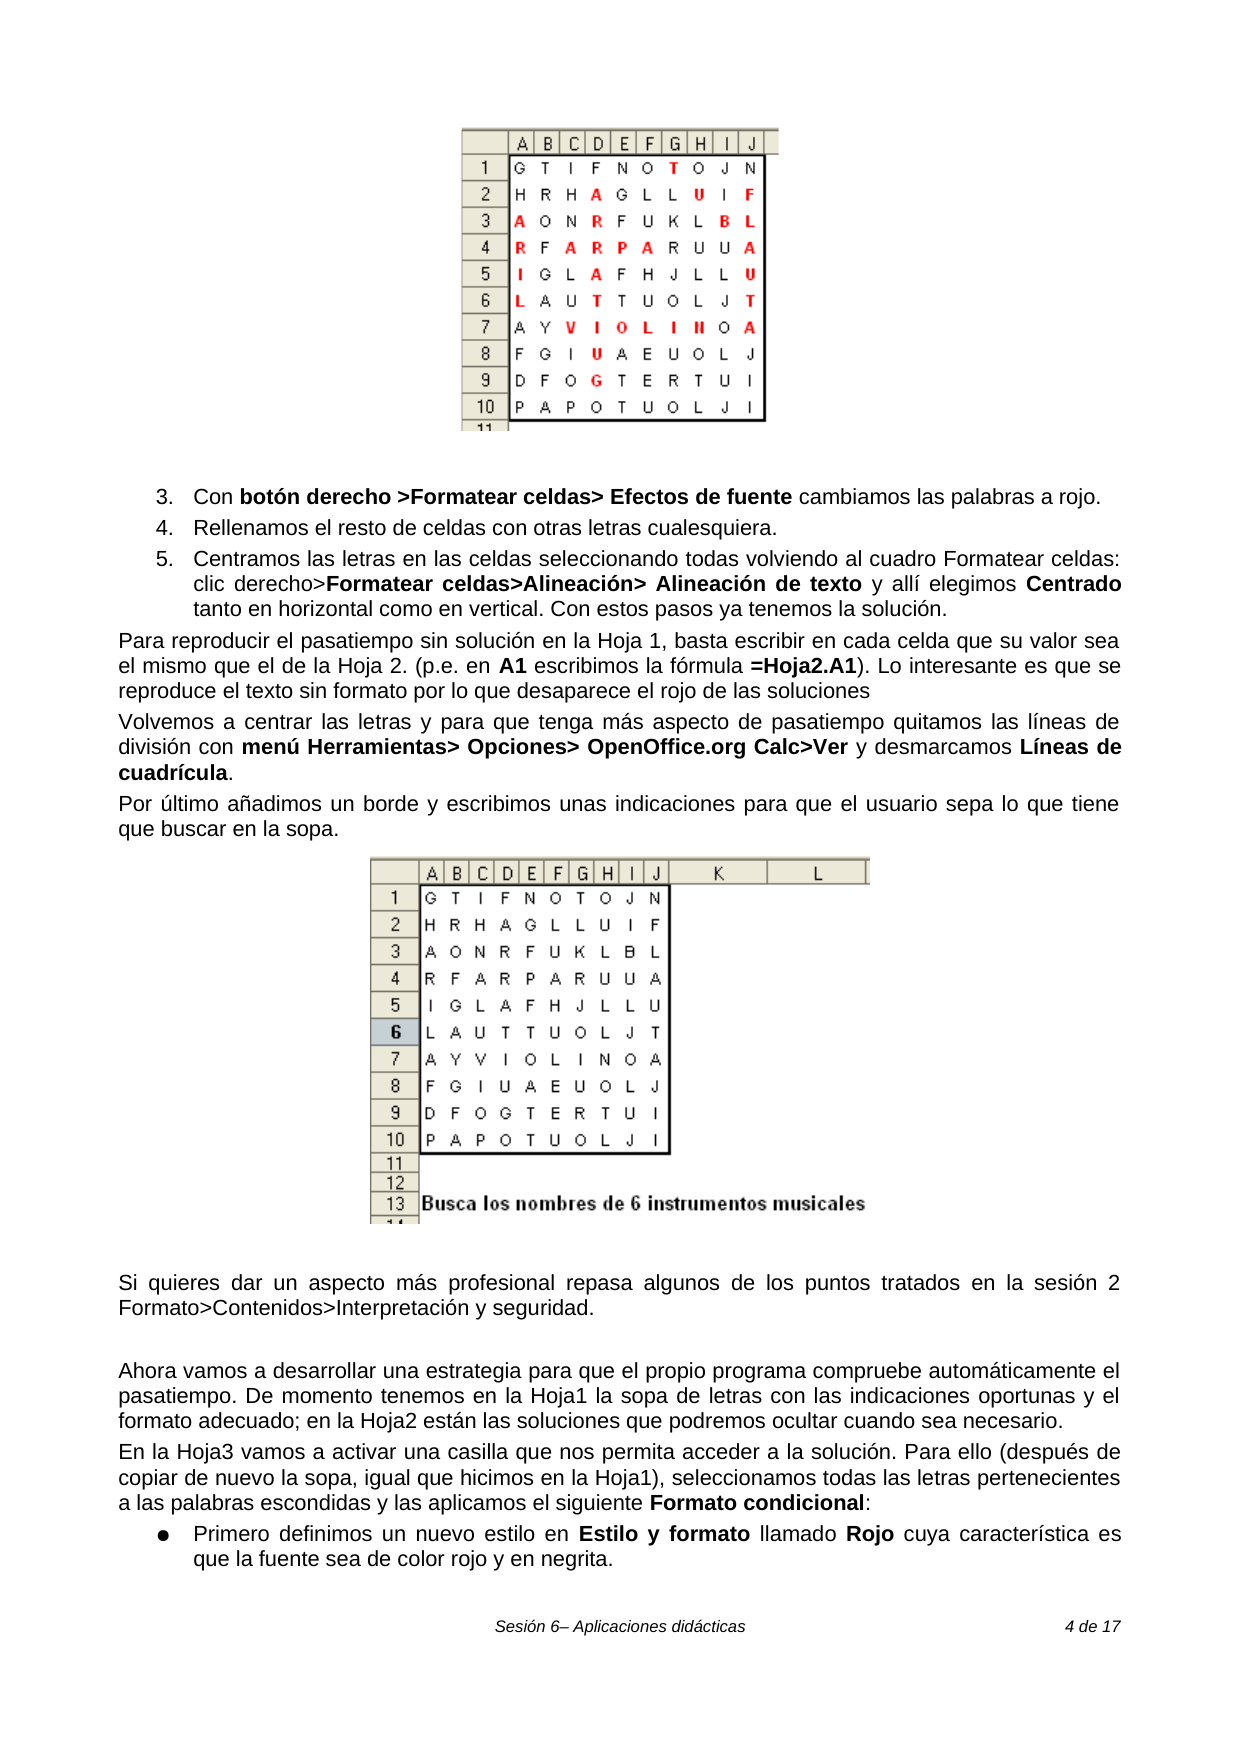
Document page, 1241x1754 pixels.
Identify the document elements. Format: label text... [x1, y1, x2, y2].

list Primero definimos un nuevo estilo en Estilo y formato llamado Rojo cuya característica es que la fuente sea de color rojo y en negrita. [156, 1521, 1122, 1571]
text Volvemos a centrar las letras y para que tenga más aspecto de pasatiempo quitamos las líneas de división con menú Herramientas> Opciones> OpenOffice.org Calc>Ver y desmarcamos Líneas de cuadrícula. [118, 709, 1122, 785]
text Para reproducir el pasatiempo sin solución en la Hoja 1, basta escribir en cada celda que su valor sea el mismo que el de la Hoja 2. (p.e. en A1 escribimos la fórmula =Hoja2.A1). Lo interesante es que se reproduce el texto sin formato por lo que desaparece el rojo de las soluciones [118, 627, 1122, 703]
text Ahora vamos a desarrollar una estrategia para que el propio programa compruebe automáticamente el pasatiempo. De momento tenemos en la Hoja1 la sopa de letras con las indicaciones oportunas y el formato adecuado; en la Hoja2 están las soluciones que podremos ocultar cuando sea necesario. [118, 1358, 1122, 1433]
text Si quieres dar un aspecto más profesional repasa algunos de los puntos tratados en la sesión 2 Formato>Contenidos>Interpretación y seguridad. [118, 1270, 1122, 1321]
list Con botón derecho >Formatear celdas> Efectos de fuente cambiamos las palabras a rojo. [156, 484, 1122, 509]
list Rellenamos el resto de celdas con otras letras cualesquiera. [156, 515, 1122, 540]
list Centramos las letras en las celdas seleccionando todas volviendo al cuadro Formatear celdas: clic derecho>Formatear celdas>Alineación> Alineación de texto y allí elegimos Centrado tanto en horizontal como en vertical. Con estos pasos ya tenemos la solución. [156, 546, 1122, 622]
picture [461, 127, 779, 431]
text En la Hoja3 vamos a activar una casilla que nos permita acceder a la solución. Para ello (después de copiar de nuevo la sopa, igual que hicimos en la Hoja1), seleccionamos todas las letras pertenecientes a las palabras escondidas y las aplicamos el siguiente Formato condicional: [118, 1439, 1122, 1515]
picture [370, 856, 870, 1224]
text Por último añadimos un borde y escribimos unas indicaciones para que el usuario sepa lo que tiene que buscar en la sopa. [118, 791, 1122, 841]
